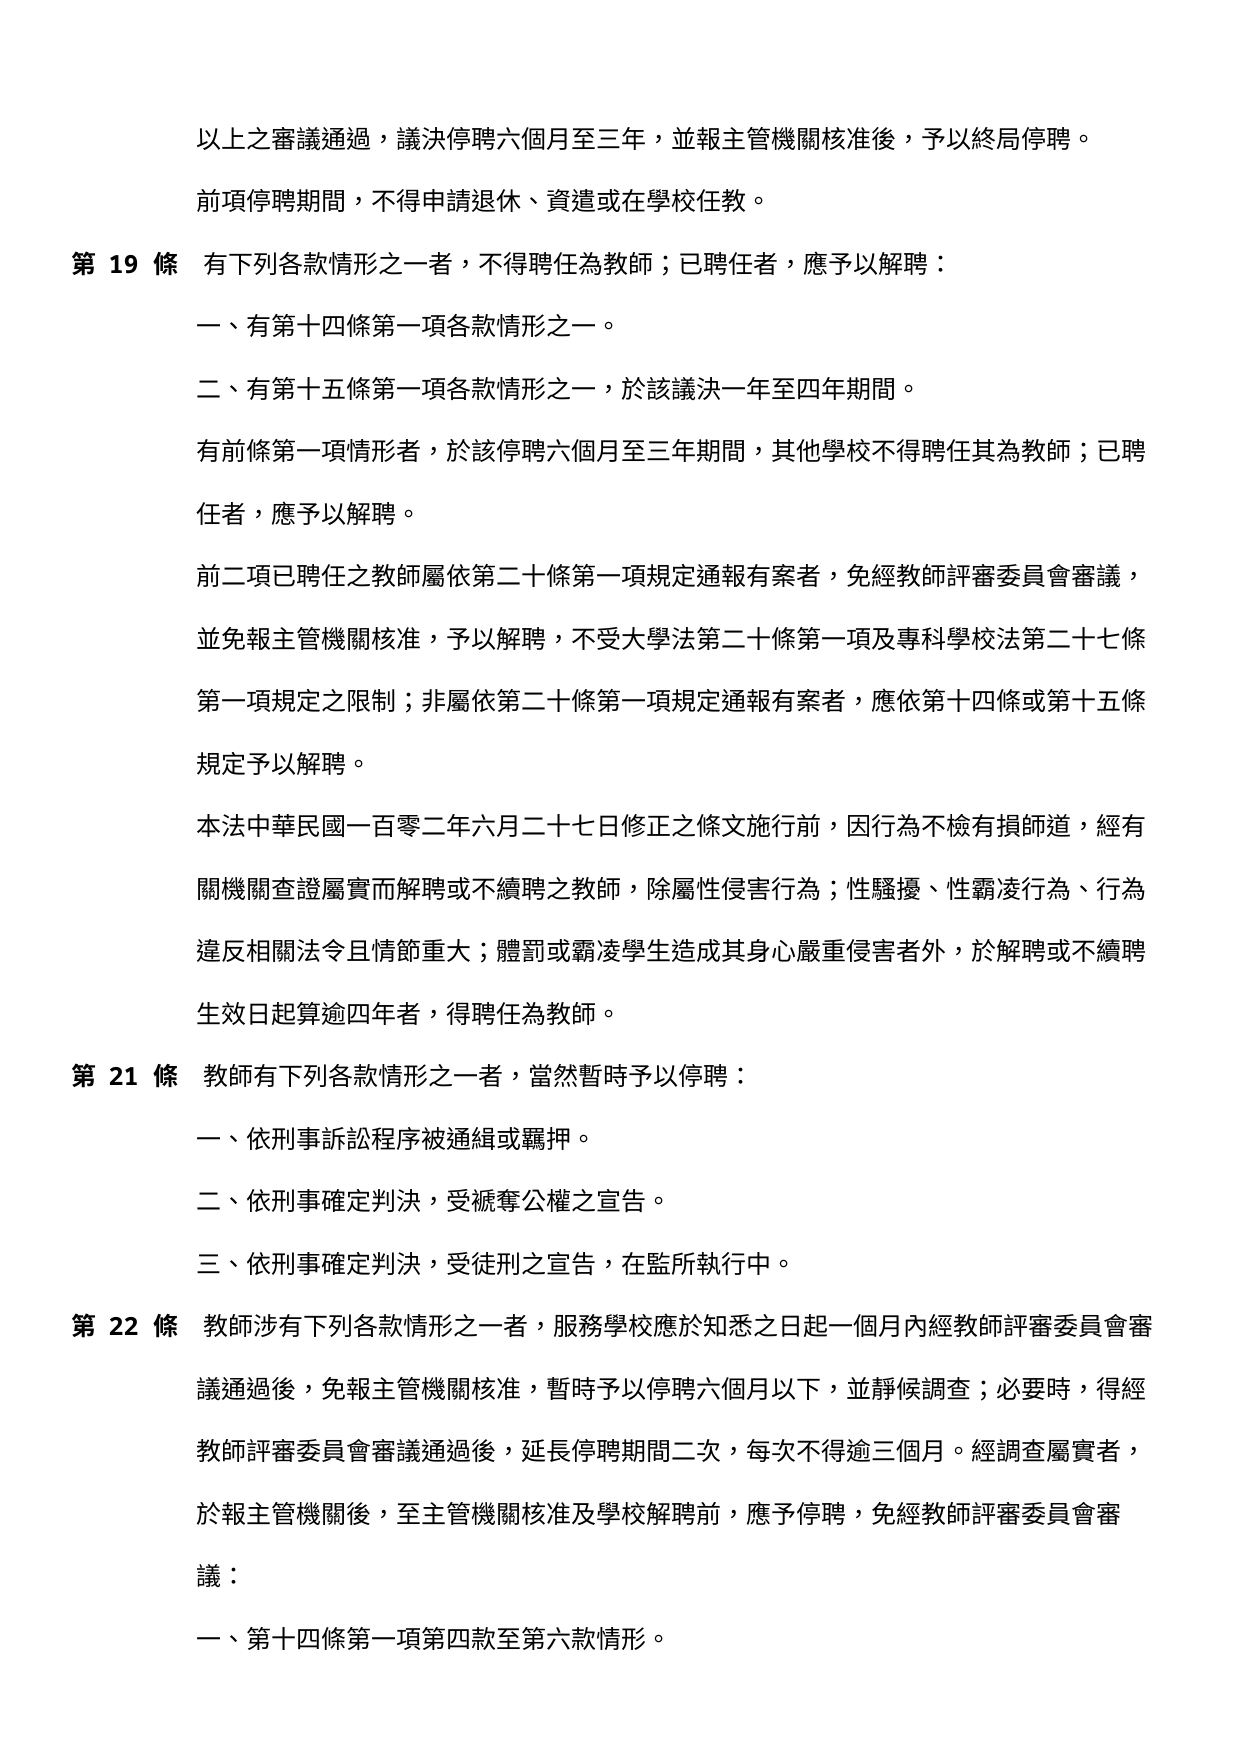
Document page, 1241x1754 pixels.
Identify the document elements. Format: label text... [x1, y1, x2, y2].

text 並免報主管機關核准，予以解聘，不受大學法第二十條第一項及專科學校法第二十七條 [196, 596, 1169, 658]
text 關機關查證屬實而解聘或不續聘之教師，除屬性侵害行為；性騷擾、性霸凌行為、行為 [196, 846, 1169, 908]
text 議通過後，免報主管機關核准，暫時予以停聘六個月以下，並靜候調查；必要時，得經 [196, 1346, 1169, 1408]
text 一、有第十四條第一項各款情形之一。 [196, 283, 1169, 346]
text 第 22 條 教師涉有下列各款情形之一者，服務學校應於知悉之日起一個月內經教師評審委員會審 [71, 1283, 1169, 1346]
text 有前條第一項情形者，於該停聘六個月至三年期間，其他學校不得聘任其為教師；已聘 [196, 408, 1169, 471]
text 前項停聘期間，不得申請退休、資遣或在學校任教。 [196, 158, 1169, 221]
text 前二項已聘任之教師屬依第二十條第一項規定通報有案者，免經教師評審委員會審議， [196, 533, 1169, 596]
text 違反相關法令且情節重大；體罰或霸凌學生造成其身心嚴重侵害者外，於解聘或不續聘 [196, 908, 1169, 971]
text 於報主管機關後，至主管機關核准及學校解聘前，應予停聘，免經教師評審委員會審 [196, 1471, 1169, 1533]
text 二、有第十五條第一項各款情形之一，於該議決一年至四年期間。 [196, 346, 1169, 408]
text 本法中華民國一百零二年六月二十七日修正之條文施行前，因行為不檢有損師道，經有 [196, 783, 1169, 846]
text 生效日起算逾四年者，得聘任為教師。 [196, 971, 1169, 1033]
text 第一項規定之限制；非屬依第二十條第一項規定通報有案者，應依第十四條或第十五條 [196, 658, 1169, 721]
text 任者，應予以解聘。 [196, 471, 1169, 533]
text 規定予以解聘。 [196, 721, 1169, 783]
text 一、依刑事訴訟程序被通緝或羈押。 [196, 1096, 1169, 1158]
text 教師評審委員會審議通過後，延長停聘期間二次，每次不得逾三個月。經調查屬實者， [196, 1408, 1169, 1471]
text 二、依刑事確定判決，受褫奪公權之宣告。 [196, 1158, 1169, 1221]
text 第 21 條 教師有下列各款情形之一者，當然暫時予以停聘： [71, 1033, 1169, 1096]
text 第 19 條 有下列各款情形之一者，不得聘任為教師；已聘任者，應予以解聘： [71, 221, 1169, 283]
text 一、第十四條第一項第四款至第六款情形。 [196, 1596, 1169, 1658]
text 以上之審議通過，議決停聘六個月至三年，並報主管機關核准後，予以終局停聘。 [196, 96, 1169, 158]
text 議： [196, 1533, 1169, 1596]
text 三、依刑事確定判決，受徒刑之宣告，在監所執行中。 [196, 1221, 1169, 1283]
